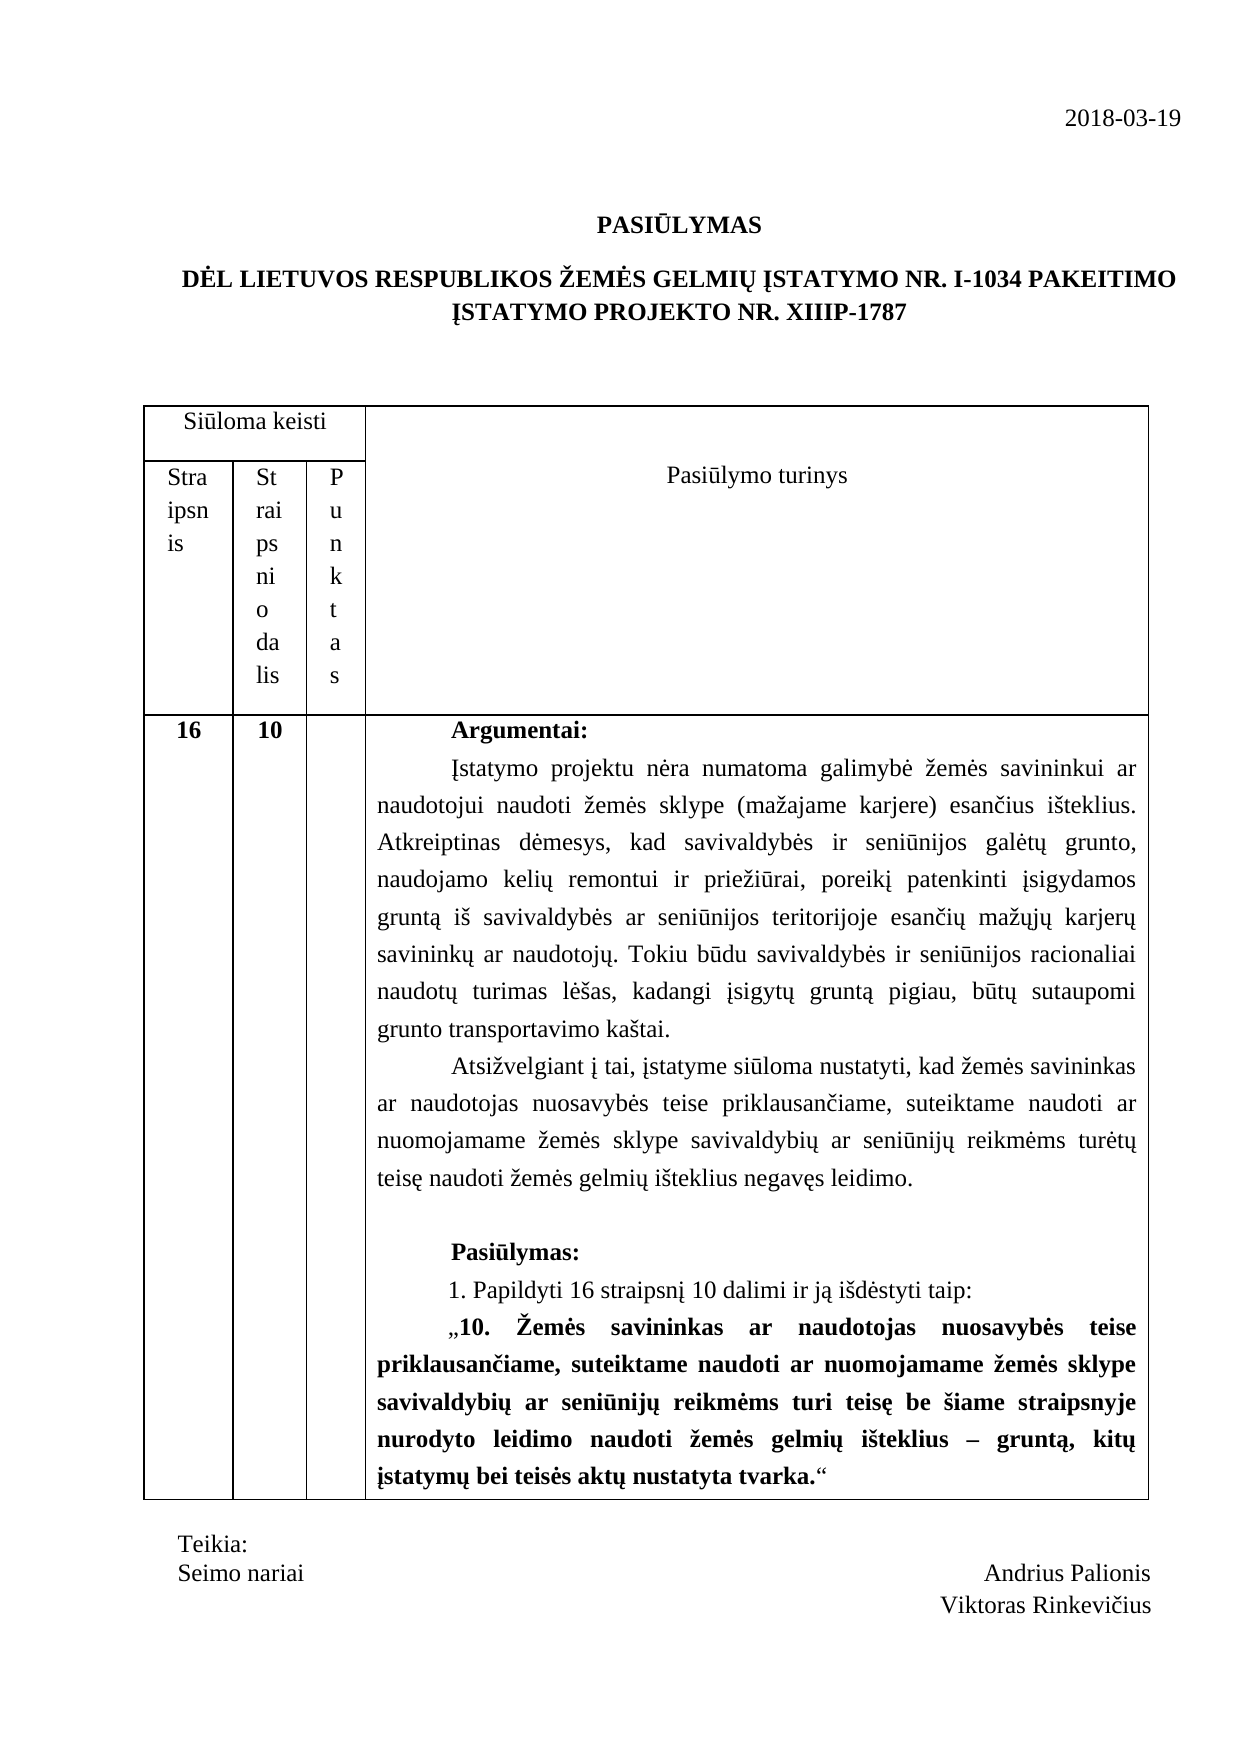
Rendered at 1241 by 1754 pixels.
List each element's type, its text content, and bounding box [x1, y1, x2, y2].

table_cell Straipsnis [145, 462, 232, 714]
table_header Pasiūlymo turinys [366, 407, 1148, 714]
table_cell [307, 716, 365, 1498]
text PASIŪLYMAS [177, 210, 1181, 239]
text Seimo nariai Andrius Palionis [177, 1558, 1181, 1586]
table_header Siūloma keisti [145, 407, 365, 460]
table_cell Argumentai: Įstatymo projektu nėra numatoma galimybė žemės savininkui ar naudotojui naudoti žemės sklype (mažajame karjere) esančius išteklius. Atkreiptinas dėmesys, kad savivaldybės ir seniūnijos galėtų grunto, naudojamo kelių remontui ir priežiūrai, poreikį patenkinti įsigydamos gruntą iš savivaldybės ar seniūnijos teritorijoje esančių mažųjų karjerų savininkų ar naudotojų. Tokiu būdu savivaldybės ir seniūnijos racionaliai naudotų turimas lėšas, kadangi įsigytų gruntą pigiau, būtų sutaupomi grunto transportavimo kaštai. Atsižvelgiant į tai, įstatyme siūloma nustatyti, kad žemės savininkas ar naudotojas nuosavybės teise priklausančiame, suteiktame naudoti ar nuomojamame žemės sklype savivaldybių ar seniūnijų reikmėms turėtų teisę naudoti žemės gelmių išteklius negavęs leidimo. Pasiūlymas: 1. Papildyti 16 straipsnį 10 dalimi ir ją išdėstyti taip: „10. Žemės savininkas ar naudotojas nuosavybės teise priklausančiame, suteiktame naudoti ar nuomojamame žemės sklype savivaldybių ar seniūnijų reikmėms turi teisę be šiame straipsnyje nurodyto leidimo naudoti žemės gelmių išteklius – gruntą, kitų įstatymų bei teisės aktų nustatyta tvarka.“ [366, 716, 1148, 1498]
table_cell Punktas [307, 462, 365, 714]
text 2018-03-19 [177, 103, 1181, 131]
table_cell 10 [234, 716, 306, 1498]
text DĖL LIETUVOS RESPUBLIKOS žemės gelmių ĮSTATYMO NR. I-1034 pakeitimo įSTATYMO PROJEKTO NR. XIIIP-1787 [177, 264, 1181, 326]
text Viktoras Rinkevičius [177, 1591, 1181, 1619]
table_cell 16 [145, 716, 232, 1498]
table_cell Straipsnio dalis [234, 462, 306, 714]
text Teikia: [177, 1529, 1181, 1558]
